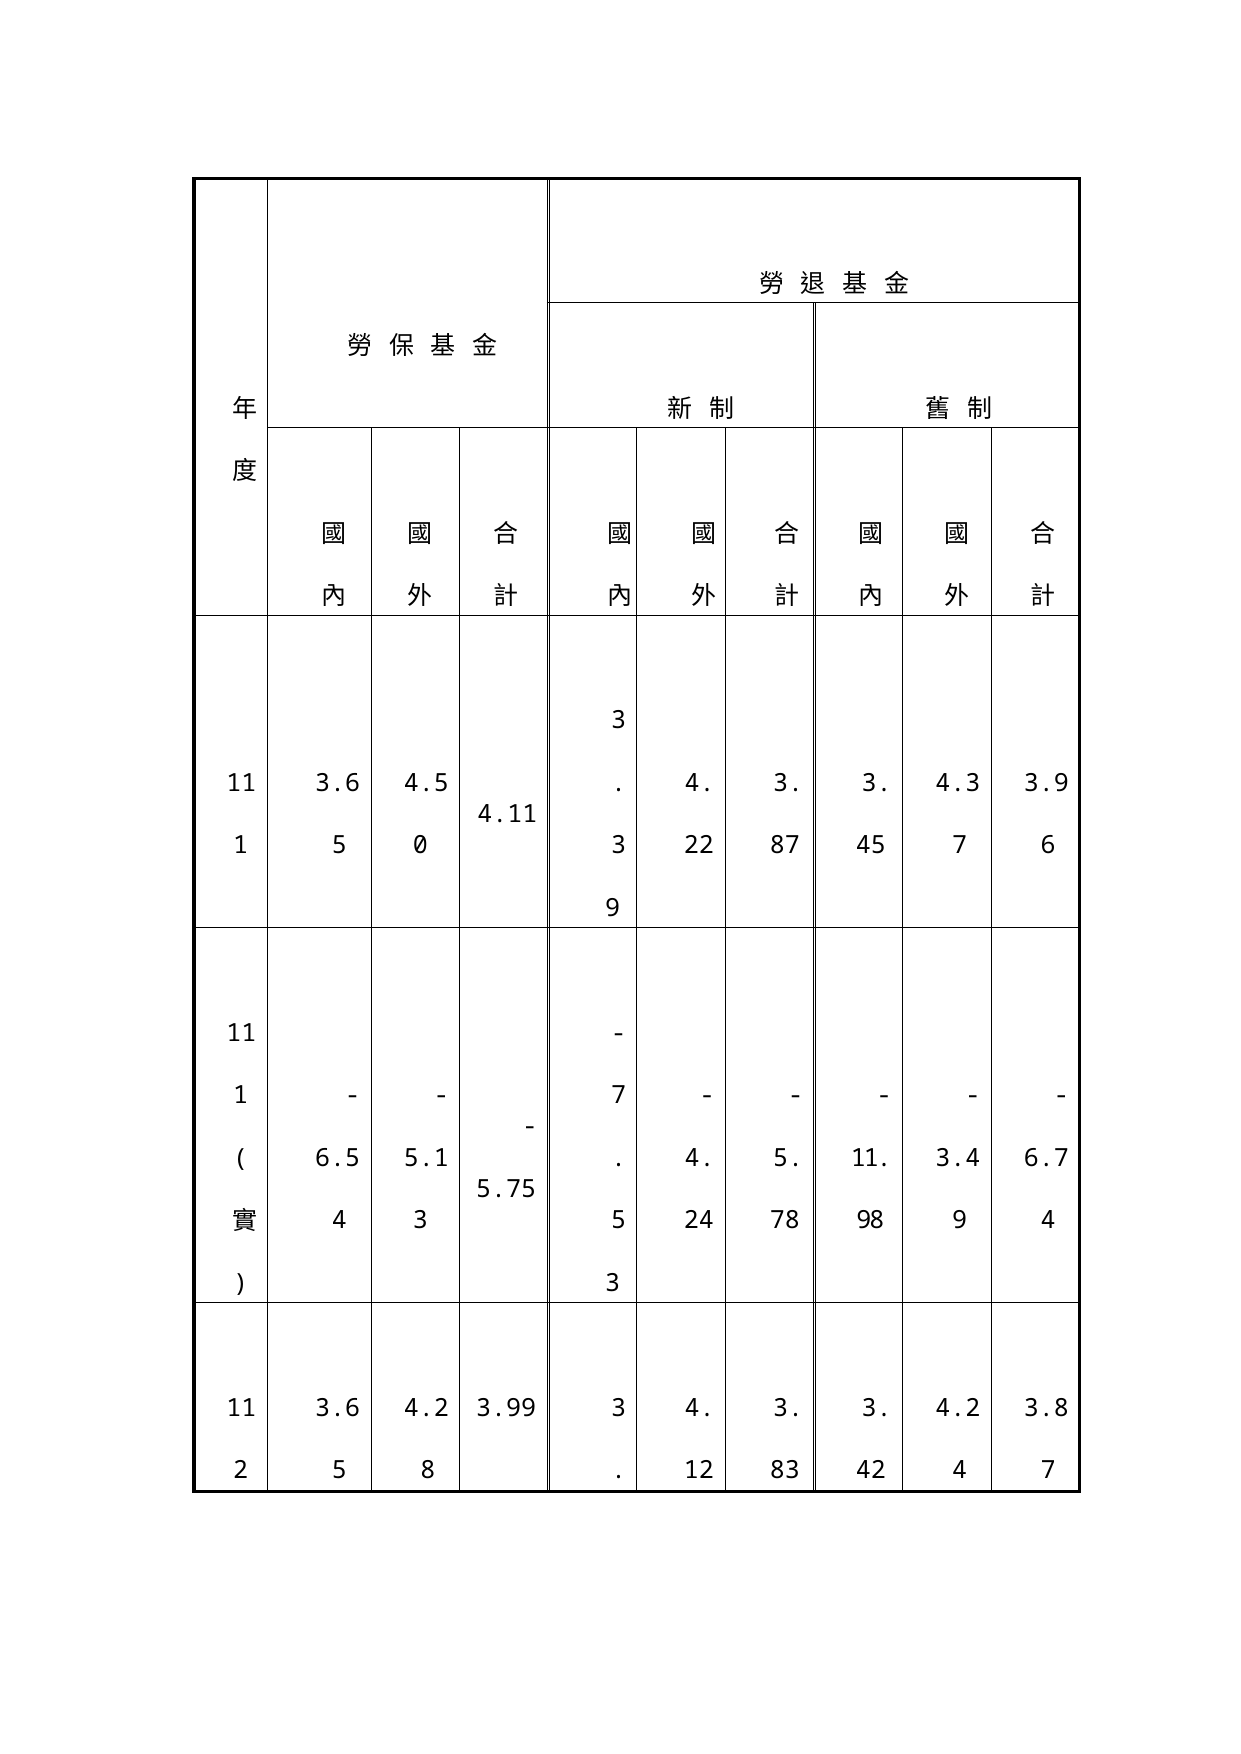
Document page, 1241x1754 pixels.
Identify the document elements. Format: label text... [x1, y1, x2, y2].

table_cell 3.99 [460, 1303, 547, 1490]
table_cell -6.54 [268, 928, 371, 1302]
table_cell -5.78 [726, 928, 813, 1302]
table_cell 3.87 [992, 1303, 1078, 1490]
table_cell 3.87 [726, 616, 813, 927]
table_cell 國內 [550, 428, 636, 615]
table_cell 國外 [903, 428, 991, 615]
table_cell 合計 [992, 428, 1078, 615]
table_cell 4.28 [372, 1303, 459, 1490]
table_cell -7.53 [550, 928, 636, 1302]
table_cell 舊制 [816, 303, 1078, 427]
table_cell -6.74 [992, 928, 1078, 1302]
table_cell 112 [196, 1303, 267, 1490]
table_cell 3.42 [816, 1303, 902, 1490]
table_cell 國內 [816, 428, 902, 615]
table_cell 國內 [268, 428, 371, 615]
table_cell 合計 [460, 428, 547, 615]
table_cell -5.75 [460, 928, 547, 1302]
table_cell -3.49 [903, 928, 991, 1302]
table_cell 3. [550, 1303, 636, 1490]
table_cell 111 [196, 616, 267, 927]
table_cell -5.13 [372, 928, 459, 1302]
table_cell 3.65 [268, 1303, 371, 1490]
table_cell 3.39 [550, 616, 636, 927]
table_cell 4.50 [372, 616, 459, 927]
table_cell 3.65 [268, 616, 371, 927]
table_cell 4.11 [460, 616, 547, 927]
table_cell -11.98 [816, 928, 902, 1302]
table_cell 新制 [550, 303, 813, 427]
table_header 勞退基金 [550, 180, 1078, 302]
table_cell 4.12 [637, 1303, 725, 1490]
table_cell 111 (實) [196, 928, 267, 1302]
table_cell 4.24 [903, 1303, 991, 1490]
table_cell -4.24 [637, 928, 725, 1302]
table_cell 4.37 [903, 616, 991, 927]
table_cell 合計 [726, 428, 813, 615]
table_cell 3.45 [816, 616, 902, 927]
table_header 年度 [196, 180, 267, 615]
table_cell 4.22 [637, 616, 725, 927]
table_cell 國外 [637, 428, 725, 615]
table_cell 國外 [372, 428, 459, 615]
table_cell 3.83 [726, 1303, 813, 1490]
table_cell 3.96 [992, 616, 1078, 927]
table_header 勞保基金 [268, 180, 547, 427]
